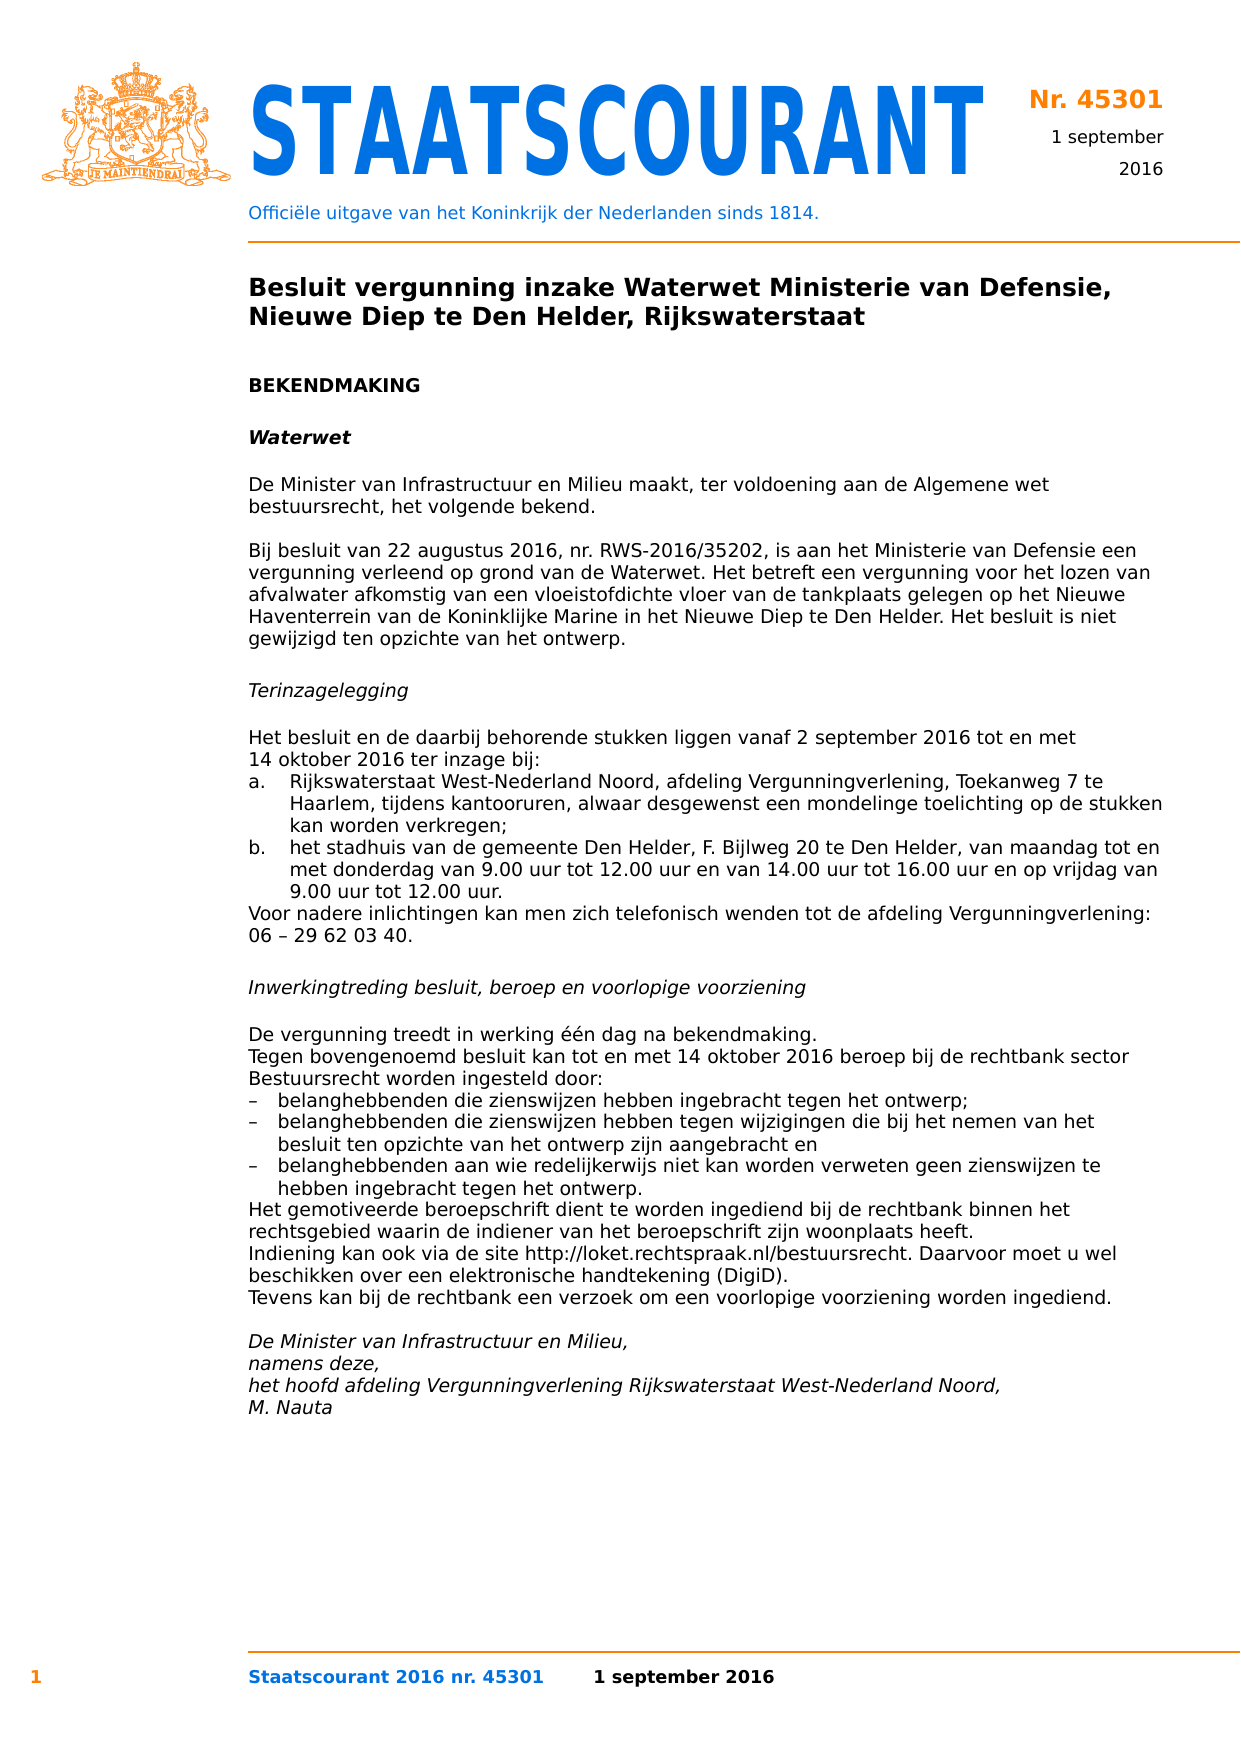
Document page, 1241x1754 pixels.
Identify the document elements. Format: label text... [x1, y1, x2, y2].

table_cell 2016 [998, 153, 1240, 203]
text Het gemotiveerde beroepschrift dient te worden ingediend bij de rechtbank binnen het rechtsgebied waarin de indiener van het beroepschrift zijn woonplaats heeft. [248, 1199, 1163, 1243]
text Voor nadere inlichtingen kan men zich telefonisch wenden tot de afdeling Vergunningverlening: 06 – 29 62 03 40. [248, 903, 1163, 947]
subtitle Terinzagelegging [248, 680, 1163, 702]
table_header STAATSCOURANT [248, 62, 998, 203]
text b. het stadhuis van de gemeente Den Helder, F. Bijlweg 20 te Den Helder, van maandag tot en met donderdag van 9.00 uur tot 12.00 uur en van 14.00 uur tot 16.00 uur en op vrijdag van 9.00 uur tot 12.00 uur. [248, 837, 1163, 903]
text Tevens kan bij de rechtbank een verzoek om een voorlopige voorziening worden ingediend. [248, 1287, 1163, 1309]
text Bij besluit van 22 augustus 2016, nr. RWS-2016/35202, is aan het Ministerie van Defensie een vergunning verleend op grond van de Waterwet. Het betreft een vergunning voor het lozen van afvalwater afkomstig van een vloeistofdichte vloer van de tankplaats gelegen op het Nieuwe Haventerrein van de Koninklijke Marine in het Nieuwe Diep te Den Helder. Het besluit is niet gewijzigd ten opzichte van het ontwerp. [248, 540, 1163, 650]
table_header [25, 62, 248, 241]
text Het besluit en de daarbij behorende stukken liggen vanaf 2 september 2016 tot en met 14 oktober 2016 ter inzage bij: [248, 727, 1163, 771]
text – belanghebbenden die zienswijzen hebben tegen wijzigingen die bij het nemen van het besluit ten opzichte van het ontwerp zijn aangebracht en [248, 1111, 1163, 1155]
picture [41, 62, 231, 186]
text – belanghebbenden aan wie redelijkerwijs niet kan worden verweten geen zienswijzen te hebben ingebracht tegen het ontwerp. [248, 1155, 1163, 1199]
subtitle Inwerkingtreding besluit, beroep en voorlopige voorziening [248, 977, 1163, 998]
subtitle BEKENDMAKING [248, 375, 1163, 397]
text De Minister van Infrastructuur en Milieu, namens deze, het hoofd afdeling Vergunningverlening Rijkswaterstaat West-Nederland Noord, M. Nauta [248, 1331, 1163, 1419]
text De vergunning treedt in werking één dag na bekendmaking. [248, 1023, 1163, 1046]
text De Minister van Infrastructuur en Milieu maakt, ter voldoening aan de Algemene wet bestuursrecht, het volgende bekend. [248, 474, 1163, 518]
text a. Rijkswaterstaat West-Nederland Noord, afdeling Vergunningverlening, Toekanweg 7 te Haarlem, tijdens kantooruren, alwaar desgewenst een mondelinge toelichting op de stukken kan worden verkregen; [248, 771, 1163, 837]
subtitle Besluit vergunning inzake Waterwet Ministerie van Defensie, Nieuwe Diep te Den Helder, Rijkswaterstaat [248, 273, 1163, 331]
text Indiening kan ook via de site http://loket.rechtspraak.nl/bestuursrecht. Daarvoor moet u wel beschikken over een elektronische handtekening (DigiD). [248, 1243, 1163, 1287]
table_cell 1 september [998, 121, 1240, 153]
text – belanghebbenden die zienswijzen hebben ingebracht tegen het ontwerp; [248, 1089, 1163, 1111]
subtitle Waterwet [248, 427, 1163, 449]
table_cell Officiële uitgave van het Koninkrijk der Nederlanden sinds 1814. [248, 203, 1240, 241]
table_header Nr. 45301 [998, 62, 1240, 121]
text Tegen bovengenoemd besluit kan tot en met 14 oktober 2016 beroep bij de rechtbank sector Bestuursrecht worden ingesteld door: [248, 1046, 1163, 1089]
